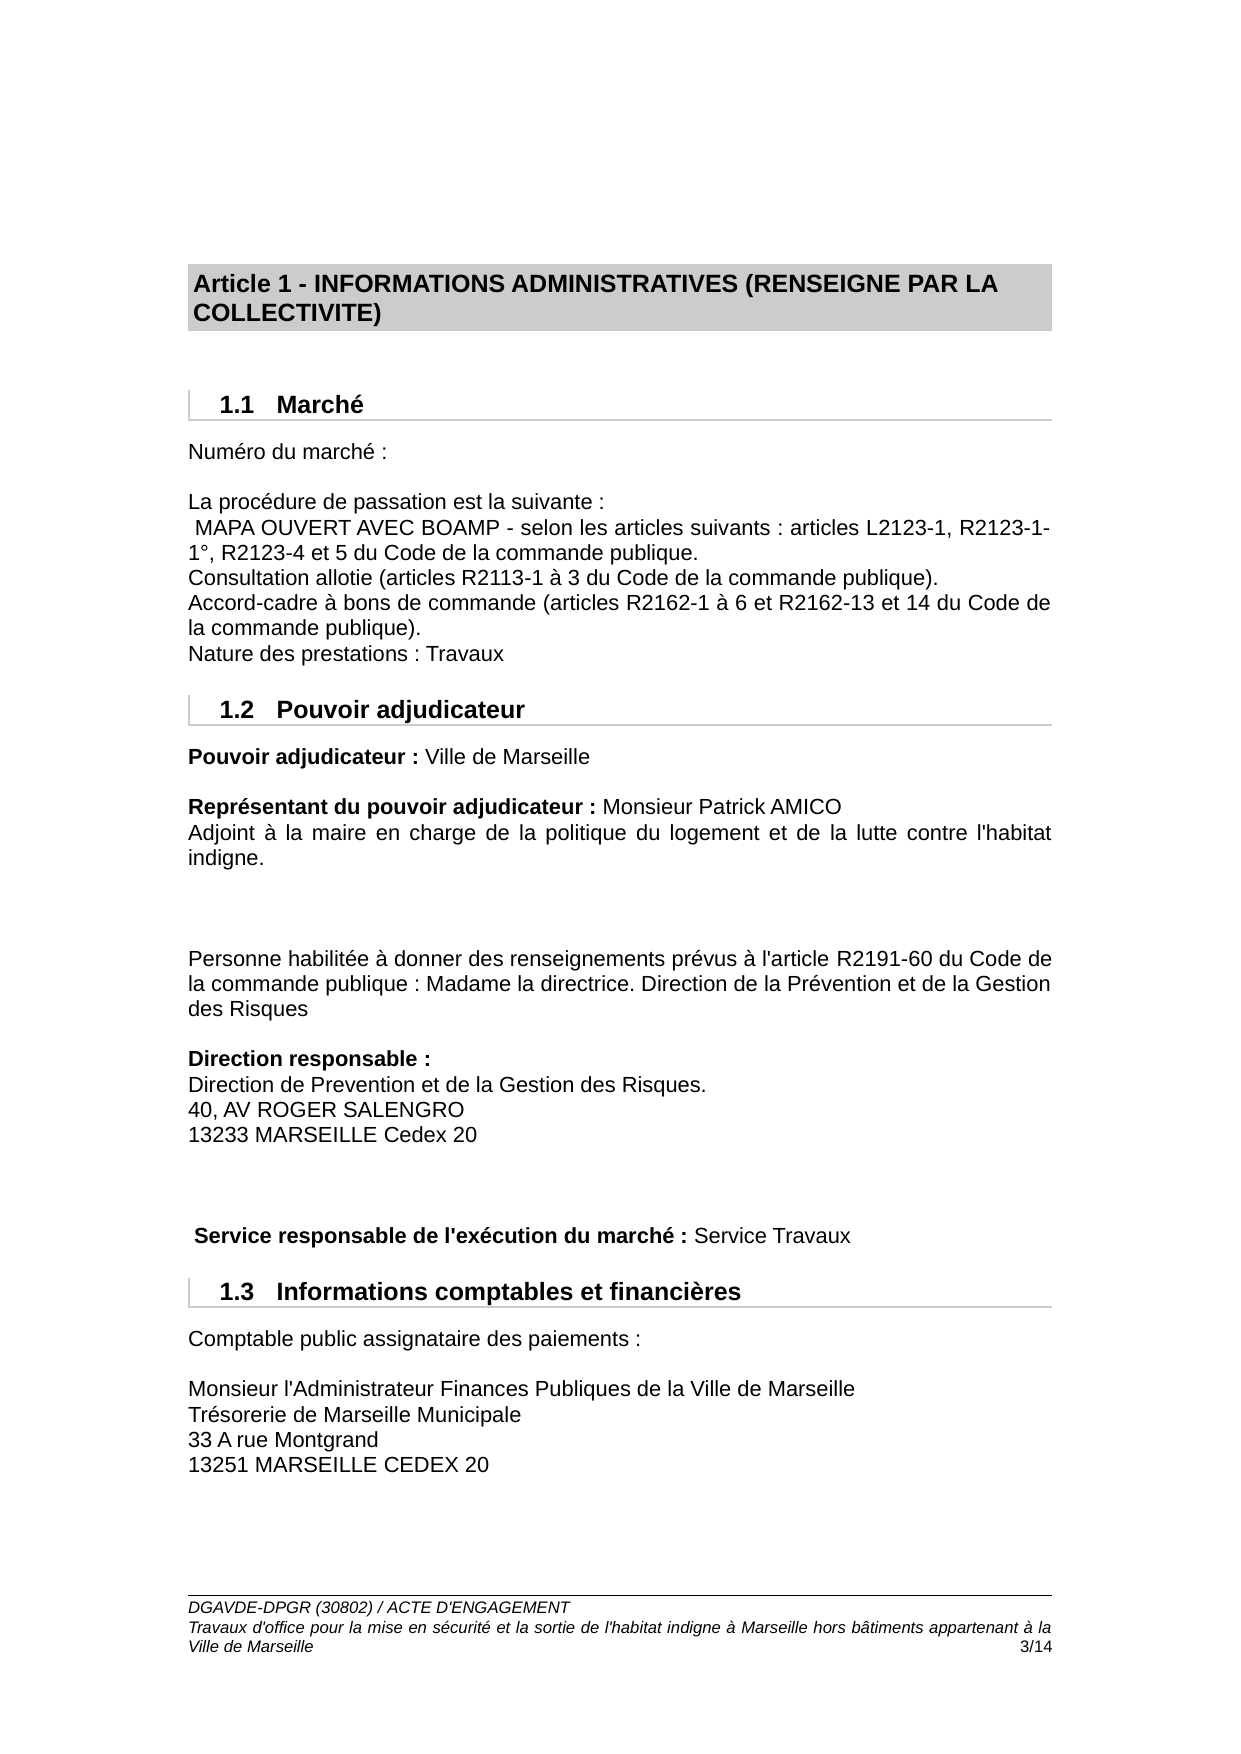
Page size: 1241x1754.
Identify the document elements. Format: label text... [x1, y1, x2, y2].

text Pouvoir adjudicateur : Ville de Marseille [188, 744, 1052, 769]
text Monsieur l'Administrateur Finances Publiques de la Ville de Marseille [188, 1376, 1052, 1402]
text Trésorerie de Marseille Municipale [188, 1402, 1052, 1427]
text Représentant du pouvoir adjudicateur : Monsieur Patrick AMICO [188, 794, 1052, 819]
text 13233 MARSEILLE Cedex 20 [188, 1122, 1052, 1147]
text La procédure de passation est la suivante : [188, 489, 1052, 514]
text Service responsable de l'exécution du marché : Service Travaux [188, 1223, 1052, 1248]
text 13251 MARSEILLE CEDEX 20 [188, 1452, 1052, 1477]
text Numéro du marché : [188, 439, 1052, 464]
text Nature des prestations : Travaux [188, 641, 1052, 666]
text Comptable public assignataire des paiements : [188, 1326, 1052, 1351]
text Adjoint à la maire en charge de la politique du logement et de la lutte contre l'habitat indigne. [188, 819, 1052, 870]
subtitle INFORMATIONS ADMINISTRATIVES (RENSEIGNE PAR LA COLLECTIVITE) [190, 266, 1050, 329]
subtitle Informations comptables et financières [188, 1277, 1052, 1306]
text Accord-cadre à bons de commande (articles R2162-1 à 6 et R2162-13 et 14 du Code de la commande publique). [188, 590, 1052, 641]
text Direction de Prevention et de la Gestion des Risques. [188, 1071, 1052, 1097]
text 33 A rue Montgrand [188, 1427, 1052, 1452]
text Direction responsable : [188, 1046, 1052, 1071]
text 40, AV ROGER SALENGRO [188, 1097, 1052, 1122]
text Personne habilitée à donner des renseignements prévus à l'article R2191-60 du Code de la commande publique : Madame la directrice. Direction de la Prévention et de la Gestion des Risques [188, 945, 1052, 1021]
text Consultation allotie (articles R2113-1 à 3 du Code de la commande publique). [188, 565, 1052, 590]
subtitle Marché [190, 390, 1052, 419]
text MAPA OUVERT AVEC BOAMP - selon les articles suivants : articles L2123-1, R2123-1-1°, R2123-4 et 5 du Code de la commande publique. [188, 514, 1052, 565]
subtitle Pouvoir adjudicateur [190, 695, 1052, 724]
